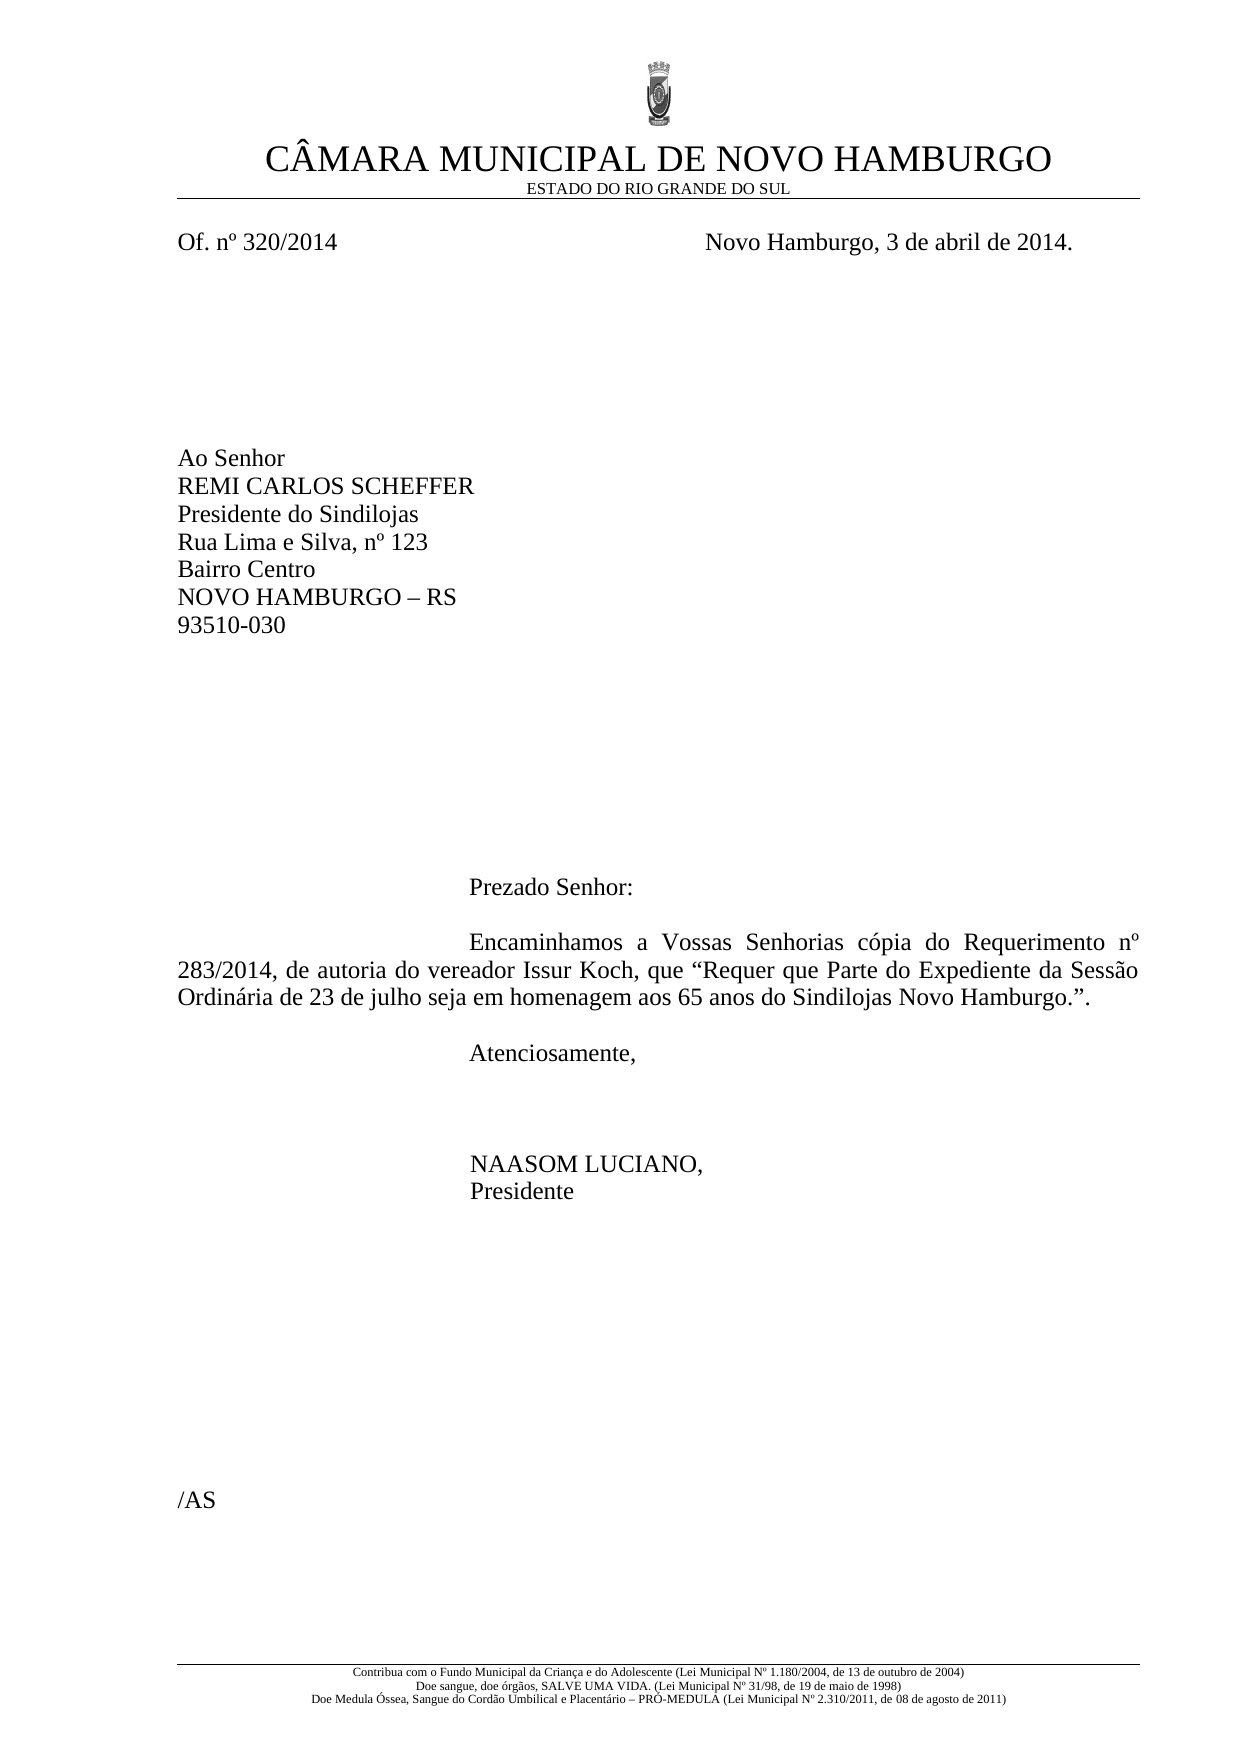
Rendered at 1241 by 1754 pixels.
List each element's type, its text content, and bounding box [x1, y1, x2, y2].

text Bairro Centro [177, 555, 1140, 583]
text Rua Lima e Silva, nº 123 [177, 528, 1140, 555]
text NOVO HAMBURGO – RS [177, 583, 1140, 611]
text Encaminhamos a Vossas Senhorias cópia do Requerimento nº 283/2014, de autoria do vereador Issur Koch, que “Requer que Parte do Expediente da Sessão Ordinária de 23 de julho seja em homenagem aos 65 anos do Sindilojas Novo Hamburgo.”. [177, 928, 1140, 1011]
text Atenciosamente, [177, 1039, 1140, 1067]
text Presidente [470, 1177, 1140, 1205]
text REMI CARLOS SCHEFFER [177, 472, 1140, 500]
text Prezado Senhor: [177, 873, 1140, 900]
text NAASOM LUCIANO, [470, 1150, 1140, 1177]
text /AS [177, 1487, 1140, 1514]
text Of. nº 320/2014 Novo Hamburgo, 3 de abril de 2014. [177, 228, 1140, 256]
text 93510-030 [177, 611, 1140, 638]
text Presidente do Sindilojas [177, 500, 1140, 528]
text Ao Senhor [177, 444, 1140, 472]
